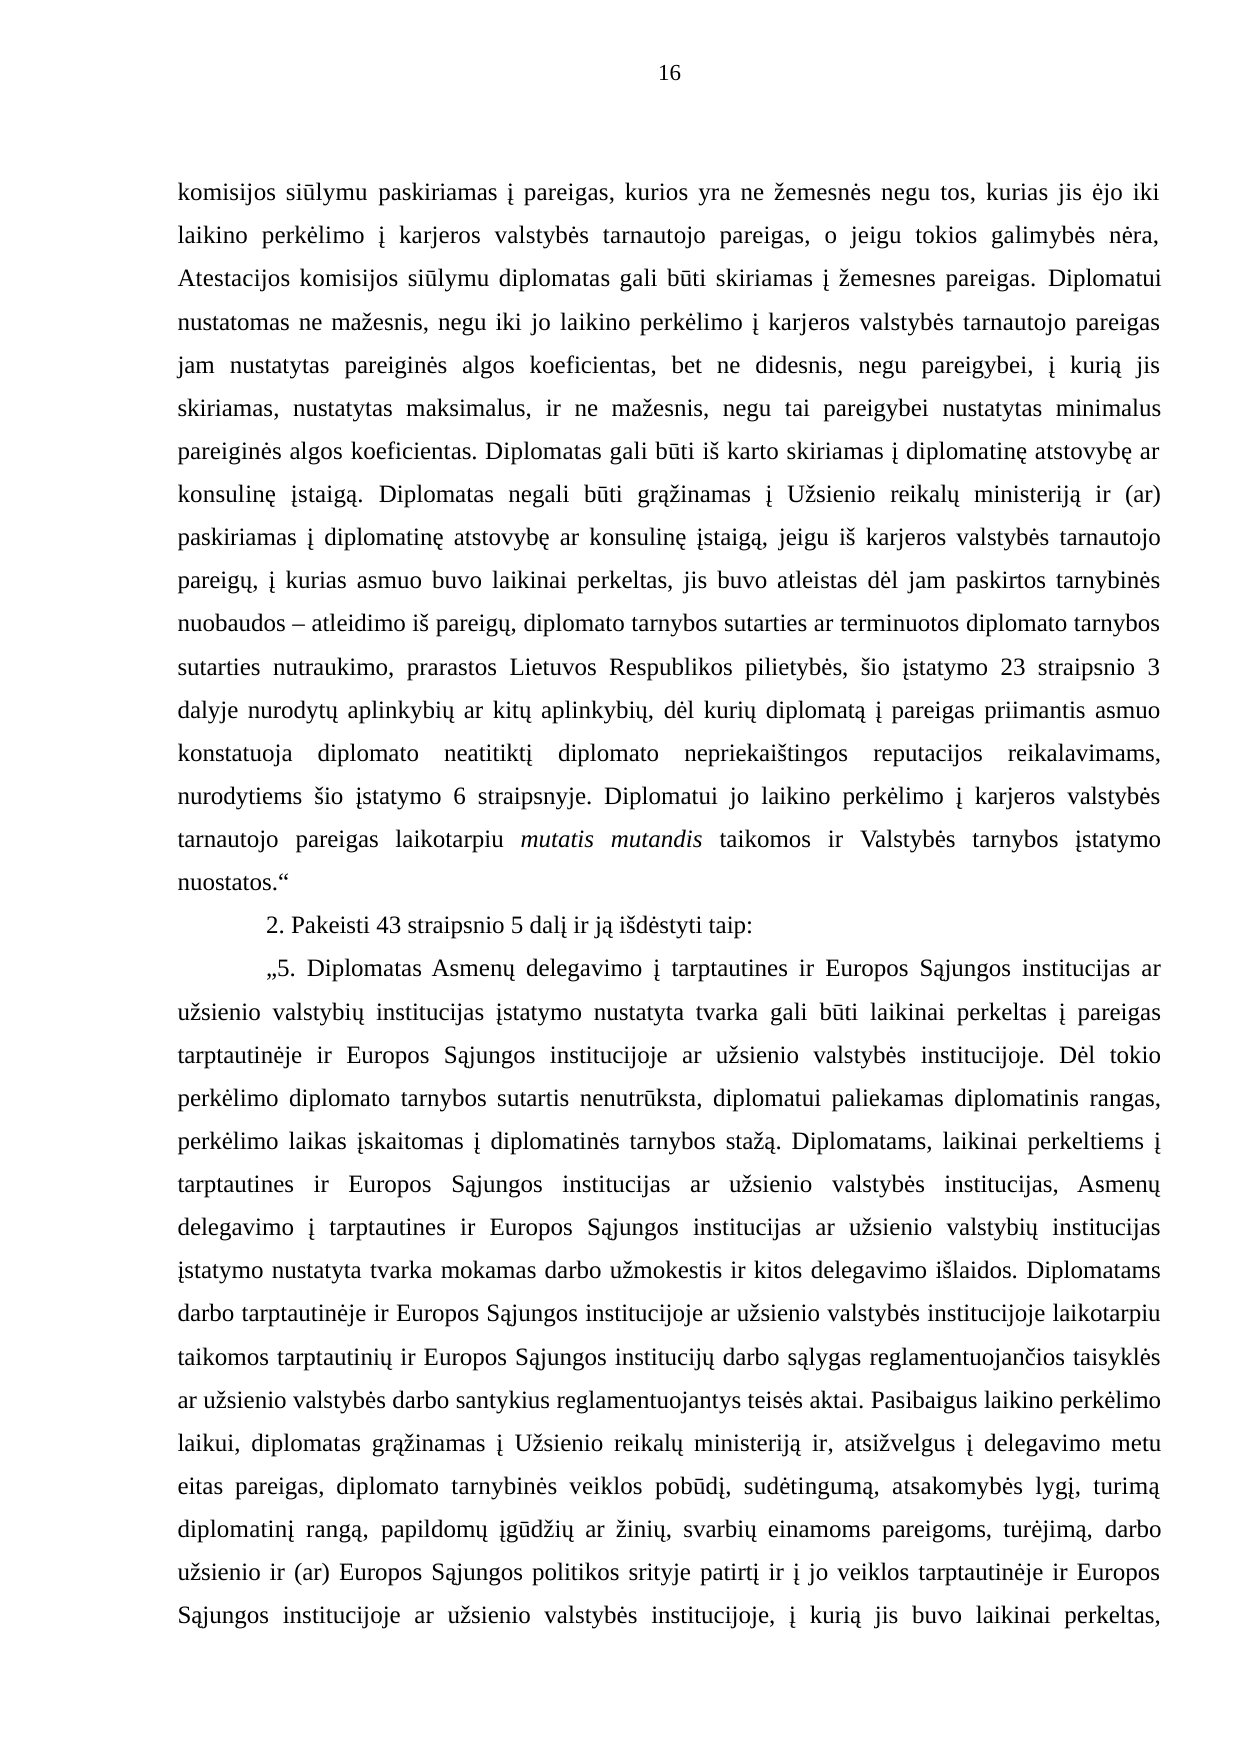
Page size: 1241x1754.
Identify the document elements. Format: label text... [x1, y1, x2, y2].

text komisijos siūlymu paskiriamas į pareigas, kurios yra ne žemesnės negu tos, kurias jis ėjo iki laikino perkėlimo į karjeros valstybės tarnautojo pareigas, o jeigu tokios galimybės nėra, Atestacijos komisijos siūlymu diplomatas gali būti skiriamas į žemesnes pareigas. Diplomatui nustatomas ne mažesnis, negu iki jo laikino perkėlimo į karjeros valstybės tarnautojo pareigas jam nustatytas pareiginės algos koeficientas, bet ne didesnis, negu pareigybei, į kurią jis skiriamas, nustatytas maksimalus, ir ne mažesnis, negu tai pareigybei nustatytas minimalus pareiginės algos koeficientas. Diplomatas gali būti iš karto skiriamas į diplomatinę atstovybę ar konsulinę įstaigą. Diplomatas negali būti grąžinamas į Užsienio reikalų ministeriją ir (ar) paskiriamas į diplomatinę atstovybę ar konsulinę įstaigą, jeigu iš karjeros valstybės tarnautojo pareigų, į kurias asmuo buvo laikinai perkeltas, jis buvo atleistas dėl jam paskirtos tarnybinės nuobaudos – atleidimo iš pareigų, diplomato tarnybos sutarties ar terminuotos diplomato tarnybos sutarties nutraukimo, prarastos Lietuvos Respublikos pilietybės, šio įstatymo 23 straipsnio 3 dalyje nurodytų aplinkybių ar kitų aplinkybių, dėl kurių diplomatą į pareigas priimantis asmuo konstatuoja diplomato neatitiktį diplomato nepriekaištingos reputacijos reikalavimams, nurodytiems šio įstatymo 6 straipsnyje. Diplomatui jo laikino perkėlimo į karjeros valstybės tarnautojo pareigas laikotarpiu mutatis mutandis taikomos ir Valstybės tarnybos įstatymo nuostatos.“ [177, 177, 1162, 896]
text 2. Pakeisti 43 straipsnio 5 dalį ir ją išdėstyti taip: [177, 910, 1162, 939]
text „5. Diplomatas Asmenų delegavimo į tarptautines ir Europos Sąjungos institucijas ar užsienio valstybių institucijas įstatymo nustatyta tvarka gali būti laikinai perkeltas į pareigas tarptautinėje ir Europos Sąjungos institucijoje ar užsienio valstybės institucijoje. Dėl tokio perkėlimo diplomato tarnybos sutartis nenutrūksta, diplomatui paliekamas diplomatinis rangas, perkėlimo laikas įskaitomas į diplomatinės tarnybos stažą. Diplomatams, laikinai perkeltiems į tarptautines ir Europos Sąjungos institucijas ar užsienio valstybės institucijas, Asmenų delegavimo į tarptautines ir Europos Sąjungos institucijas ar užsienio valstybių institucijas įstatymo nustatyta tvarka mokamas darbo užmokestis ir kitos delegavimo išlaidos. Diplomatams darbo tarptautinėje ir Europos Sąjungos institucijoje ar užsienio valstybės institucijoje laikotarpiu taikomos tarptautinių ir Europos Sąjungos institucijų darbo sąlygas reglamentuojančios taisyklės ar užsienio valstybės darbo santykius reglamentuojantys teisės aktai. Pasibaigus laikino perkėlimo laikui, diplomatas grąžinamas į Užsienio reikalų ministeriją ir, atsižvelgus į delegavimo metu eitas pareigas, diplomato tarnybinės veiklos pobūdį, sudėtingumą, atsakomybės lygį, turimą diplomatinį rangą, papildomų įgūdžių ar žinių, svarbių einamoms pareigoms, turėjimą, darbo užsienio ir (ar) Europos Sąjungos politikos srityje patirtį ir į jo veiklos tarptautinėje ir Europos Sąjungos institucijoje ar užsienio valstybės institucijoje, į kurią jis buvo laikinai perkeltas, [177, 953, 1162, 1629]
